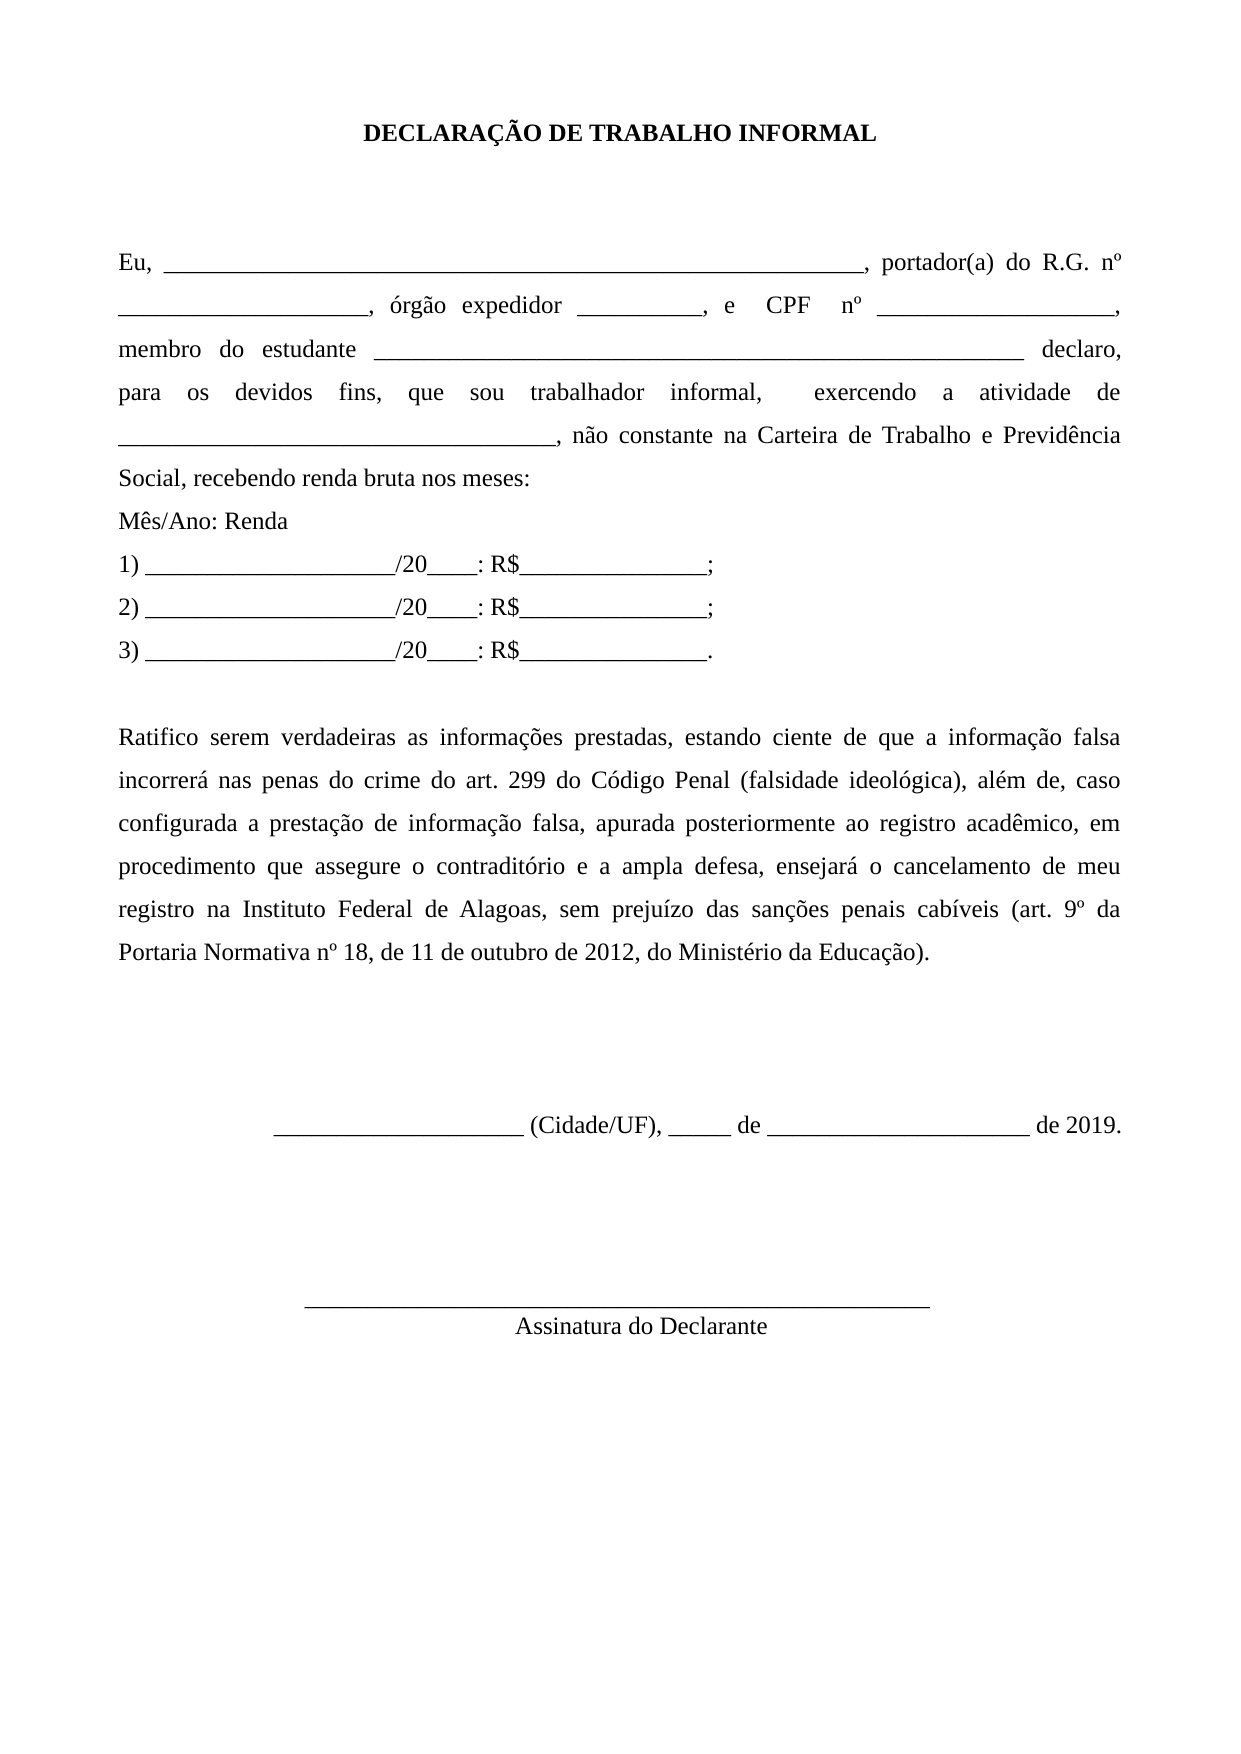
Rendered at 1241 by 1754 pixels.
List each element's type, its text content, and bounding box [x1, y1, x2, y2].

text 1) ____________________/20____: R$_______________; [118, 549, 1122, 578]
text Eu, ________________________________________________________, portador(a) do R.G. nº ____________________, órgão expedidor __________, e CPF nº ___________________, membro do estudante ____________________________________________________ declaro, para os devidos fins, que sou trabalhador informal, exercendo a atividade de ___________________________________, não constante na Carteira de Trabalho e Previdência Social, recebendo renda bruta nos meses: [118, 247, 1122, 492]
text Ratifico serem verdadeiras as informações prestadas, estando ciente de que a informação falsa incorrerá nas penas do crime do art. 299 do Código Penal (falsidade ideológica), além de, caso configurada a prestação de informação falsa, apurada posteriormente ao registro acadêmico, em procedimento que assegure o contraditório e a ampla defesa, ensejará o cancelamento de meu registro na Instituto Federal de Alagoas, sem prejuízo das sanções penais cabíveis (art. 9º da Portaria Normativa nº 18, de 11 de outubro de 2012, do Ministério da Educação). [118, 722, 1122, 966]
text 3) ____________________/20____: R$_______________. [118, 636, 1122, 664]
text ____________________ (Cidade/UF), _____ de _____________________ de 2019. [118, 1110, 1122, 1139]
text 2) ____________________/20____: R$_______________; [118, 592, 1122, 621]
text __________________________________________________ [118, 1282, 1122, 1311]
text DECLARAÇÃO DE TRABALHO INFORMAL [118, 118, 1122, 147]
text Assinatura do Declarante [118, 1311, 1122, 1340]
text Mês/Ano: Renda [118, 506, 1122, 535]
